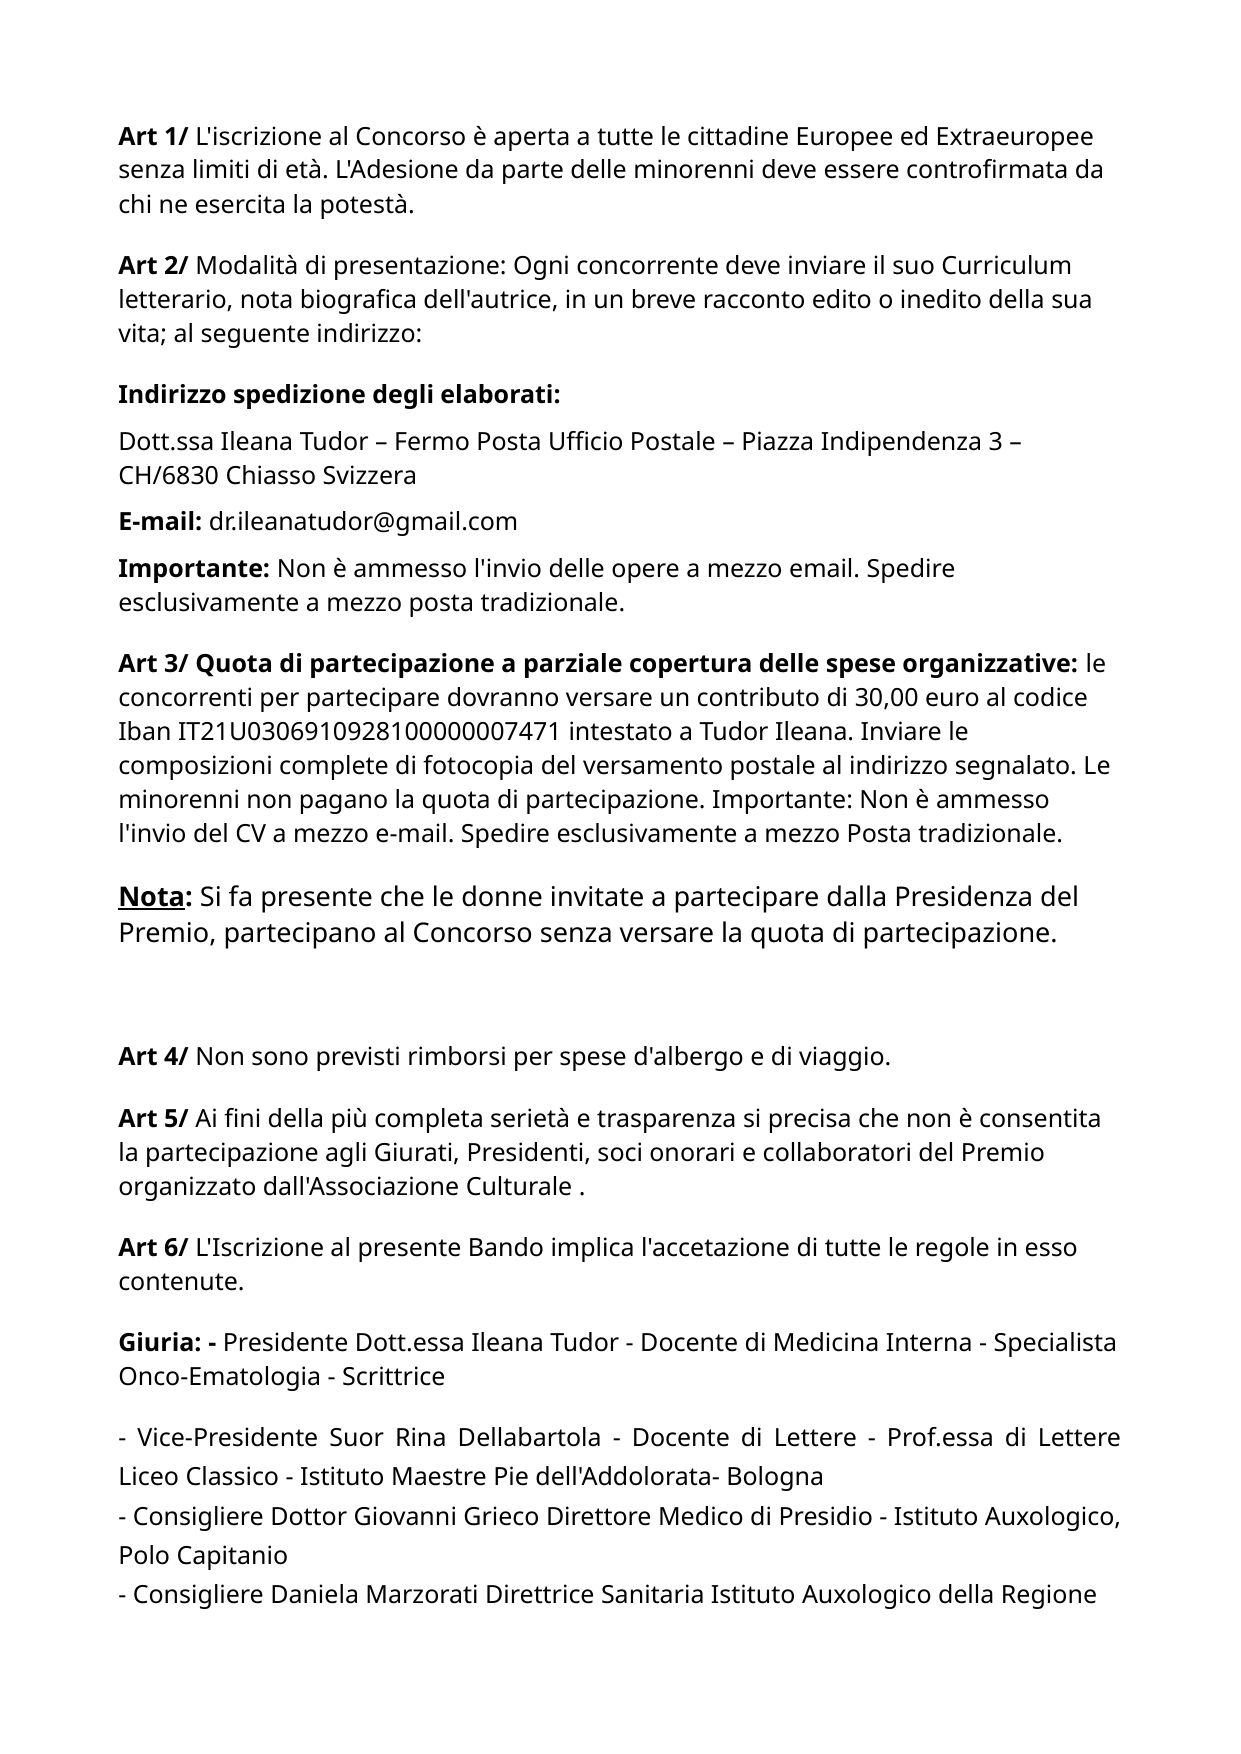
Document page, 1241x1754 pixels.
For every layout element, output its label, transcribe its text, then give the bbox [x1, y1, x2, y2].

text Art 2/ Modalità di presentazione: Ogni concorrente deve inviare il suo Curriculum letterario, nota biografica dell'autrice, in un breve racconto edito o inedito della sua vita; al seguente indirizzo: [118, 247, 1122, 349]
text Art 5/ Ai fini della più completa serietà e trasparenza si precisa che non è consentita la partecipazione agli Giurati, Presidenti, soci onorari e collaboratori del Premio organizzato dall'Associazione Culturale . [118, 1100, 1122, 1202]
text - Consigliere Daniela Marzorati Direttrice Sanitaria Istituto Auxologico della Regione [118, 1577, 1122, 1611]
text Art 1/ L'iscrizione al Concorso è aperta a tutte le cittadine Europee ed Extraeuropee senza limiti di età. L'Adesione da parte delle minorenni deve essere controfirmata da chi ne esercita la potestà. [118, 118, 1122, 220]
text - Vice-Presidente Suor Rina Dellabartola - Docente di Lettere - Prof.essa di Lettere Liceo Classico - Istituto Maestre Pie dell'Addolorata- Bologna [118, 1420, 1122, 1493]
text Importante: Non è ammesso l'invio delle opere a mezzo email. Spedire esclusivamente a mezzo posta tradizionale. [118, 550, 1122, 618]
text Giuria: - Presidente Dott.essa Ileana Tudor - Docente di Medicina Interna - Specialista Onco-Ematologia - Scrittrice [118, 1325, 1122, 1393]
text Art 3/ Quota di partecipazione a parziale copertura delle spese organizzative: le concorrenti per partecipare dovranno versare un contributo di 30,00 euro al codice Iban IT21U0306910928100000007471 intestato a Tudor Ileana. Inviare le composizioni complete di fotocopia del versamento postale al indirizzo segnalato. Le minorenni non pagano la quota di partecipazione. Importante: Non è ammesso l'invio del CV a mezzo e-mail. Spedire esclusivamente a mezzo Posta tradizionale. [118, 646, 1122, 850]
text Indirizzo spedizione degli elaborati: [118, 377, 1122, 411]
text Dott.ssa Ileana Tudor – Fermo Posta Ufficio Postale – Piazza Indipendenza 3 – CH/6830 Chiasso Svizzera [118, 423, 1122, 491]
text Art 6/ L'Iscrizione al presente Bando implica l'accetazione di tutte le regole in esso contenute. [118, 1229, 1122, 1298]
text E-mail: dr.ileanatudor@gmail.com [118, 504, 1122, 538]
text Nota: Si fa presente che le donne invitate a partecipare dalla Presidenza del Premio, partecipano al Concorso senza versare la quota di partecipazione. [118, 877, 1122, 951]
text Art 4/ Non sono previsti rimborsi per spese d'albergo e di viaggio. [118, 1039, 1122, 1073]
text - Consigliere Dottor Giovanni Grieco Direttore Medico di Presidio - Istituto Auxologico, Polo Capitanio [118, 1498, 1122, 1571]
